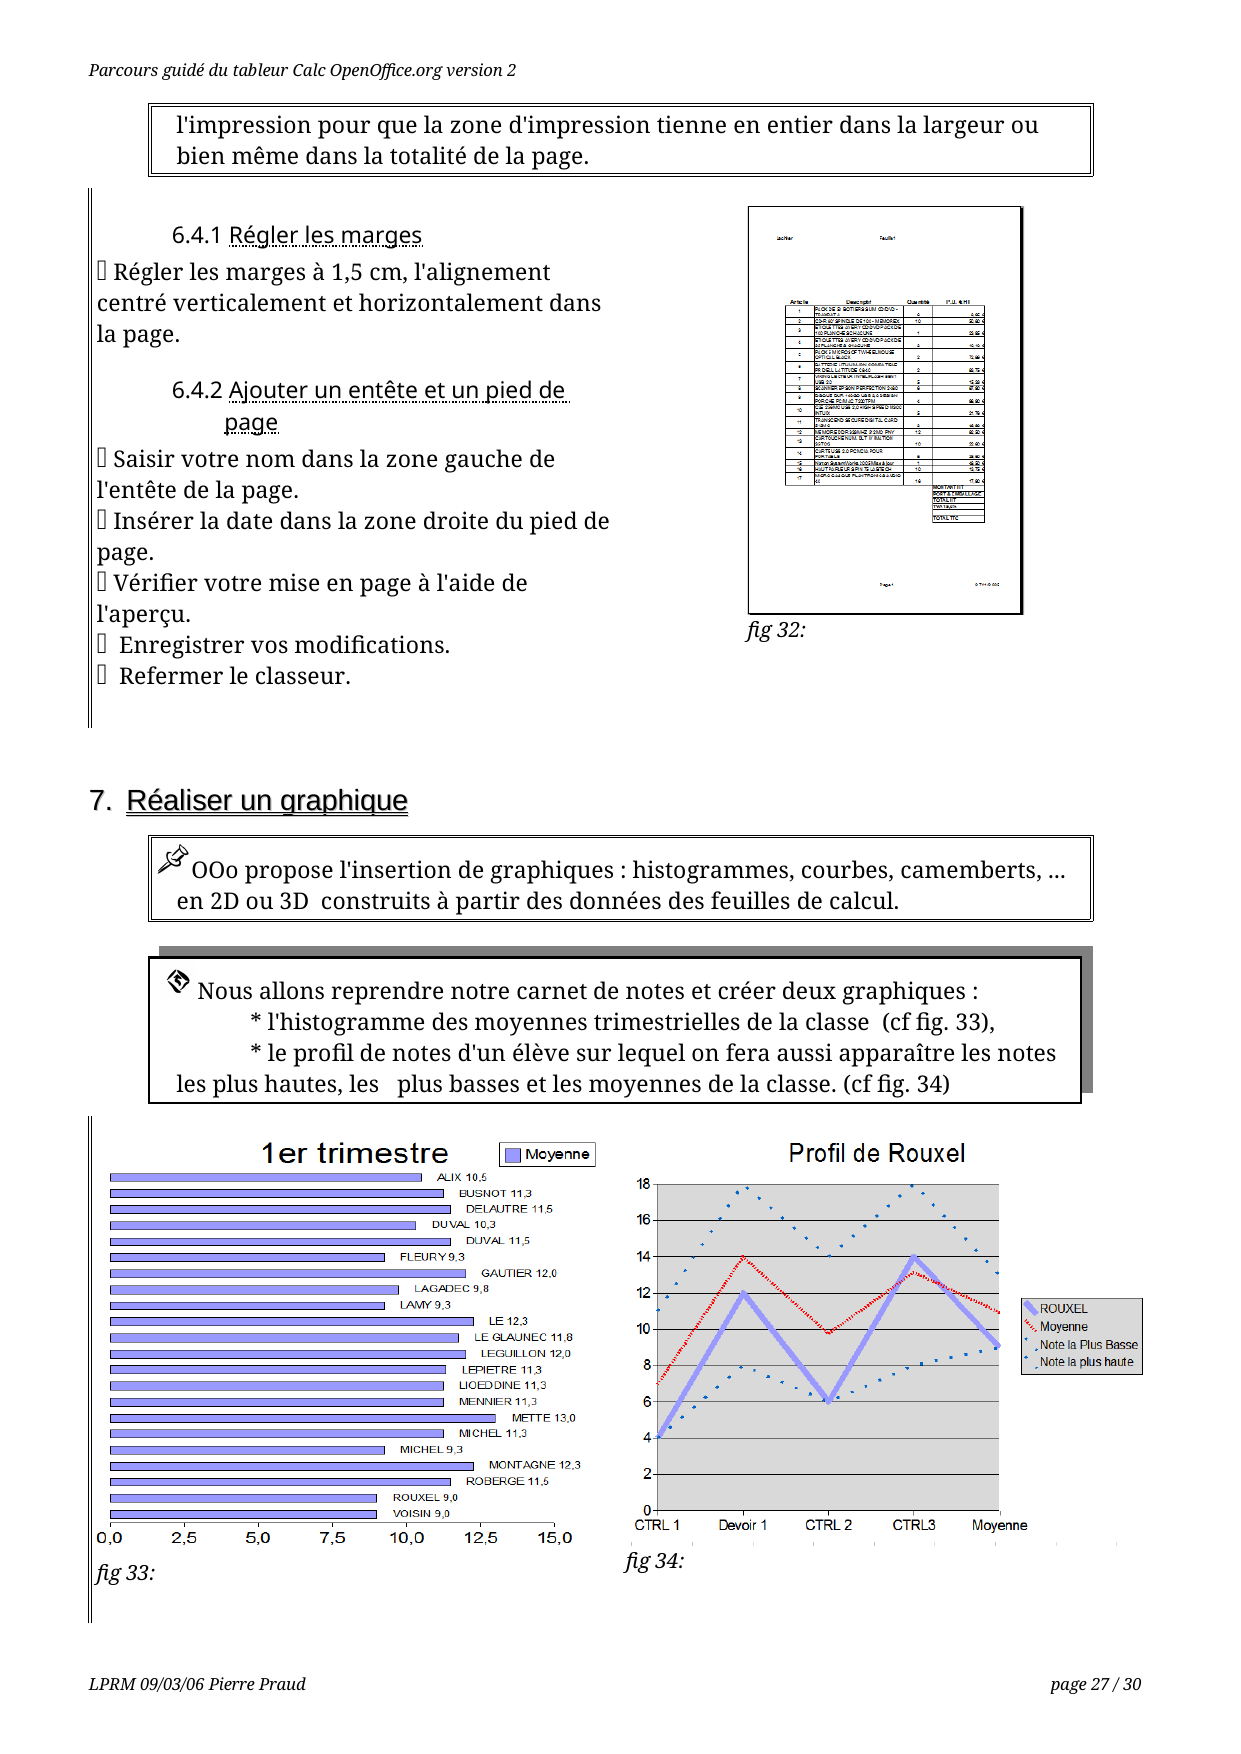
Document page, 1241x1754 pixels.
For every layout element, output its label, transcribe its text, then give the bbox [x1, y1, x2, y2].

table_header Régler les marges  Régler les marges à 1,5 cm, l'alignement centré verticalement et horizontalement dans la page. Ajouter un entête et un pied de page  Saisir votre nom dans la zone gauche de l'entête de la page.  Insérer la date dans la zone droite du pied de page.  Vérifier votre mise en page à l'aide de l'aperçu.  Enregistrer vos modifications.  Refermer le classeur. [92, 188, 620, 728]
picture [96, 1134, 615, 1559]
table_header [620, 644, 1152, 728]
table_header [620, 1575, 1152, 1623]
table_header [620, 188, 1152, 643]
subtitle Réaliser un graphique [88, 784, 1152, 816]
table_header [92, 1116, 620, 1623]
text Nous allons reprendre notre carnet de notes et créer deux graphiques : * l'histogramme des moyennes trimestrielles de la classe (cf fig. 33), * le profil de notes d'un élève sur lequel on fera aussi apparaître les notes les plus hautes, les plus basses et les moyennes de la classe. (cf fig. 34) [150, 959, 1080, 1102]
table_header [620, 1116, 1152, 1574]
picture [159, 961, 197, 1000]
picture [153, 840, 192, 879]
picture [747, 206, 1025, 615]
picture [625, 1134, 1146, 1546]
